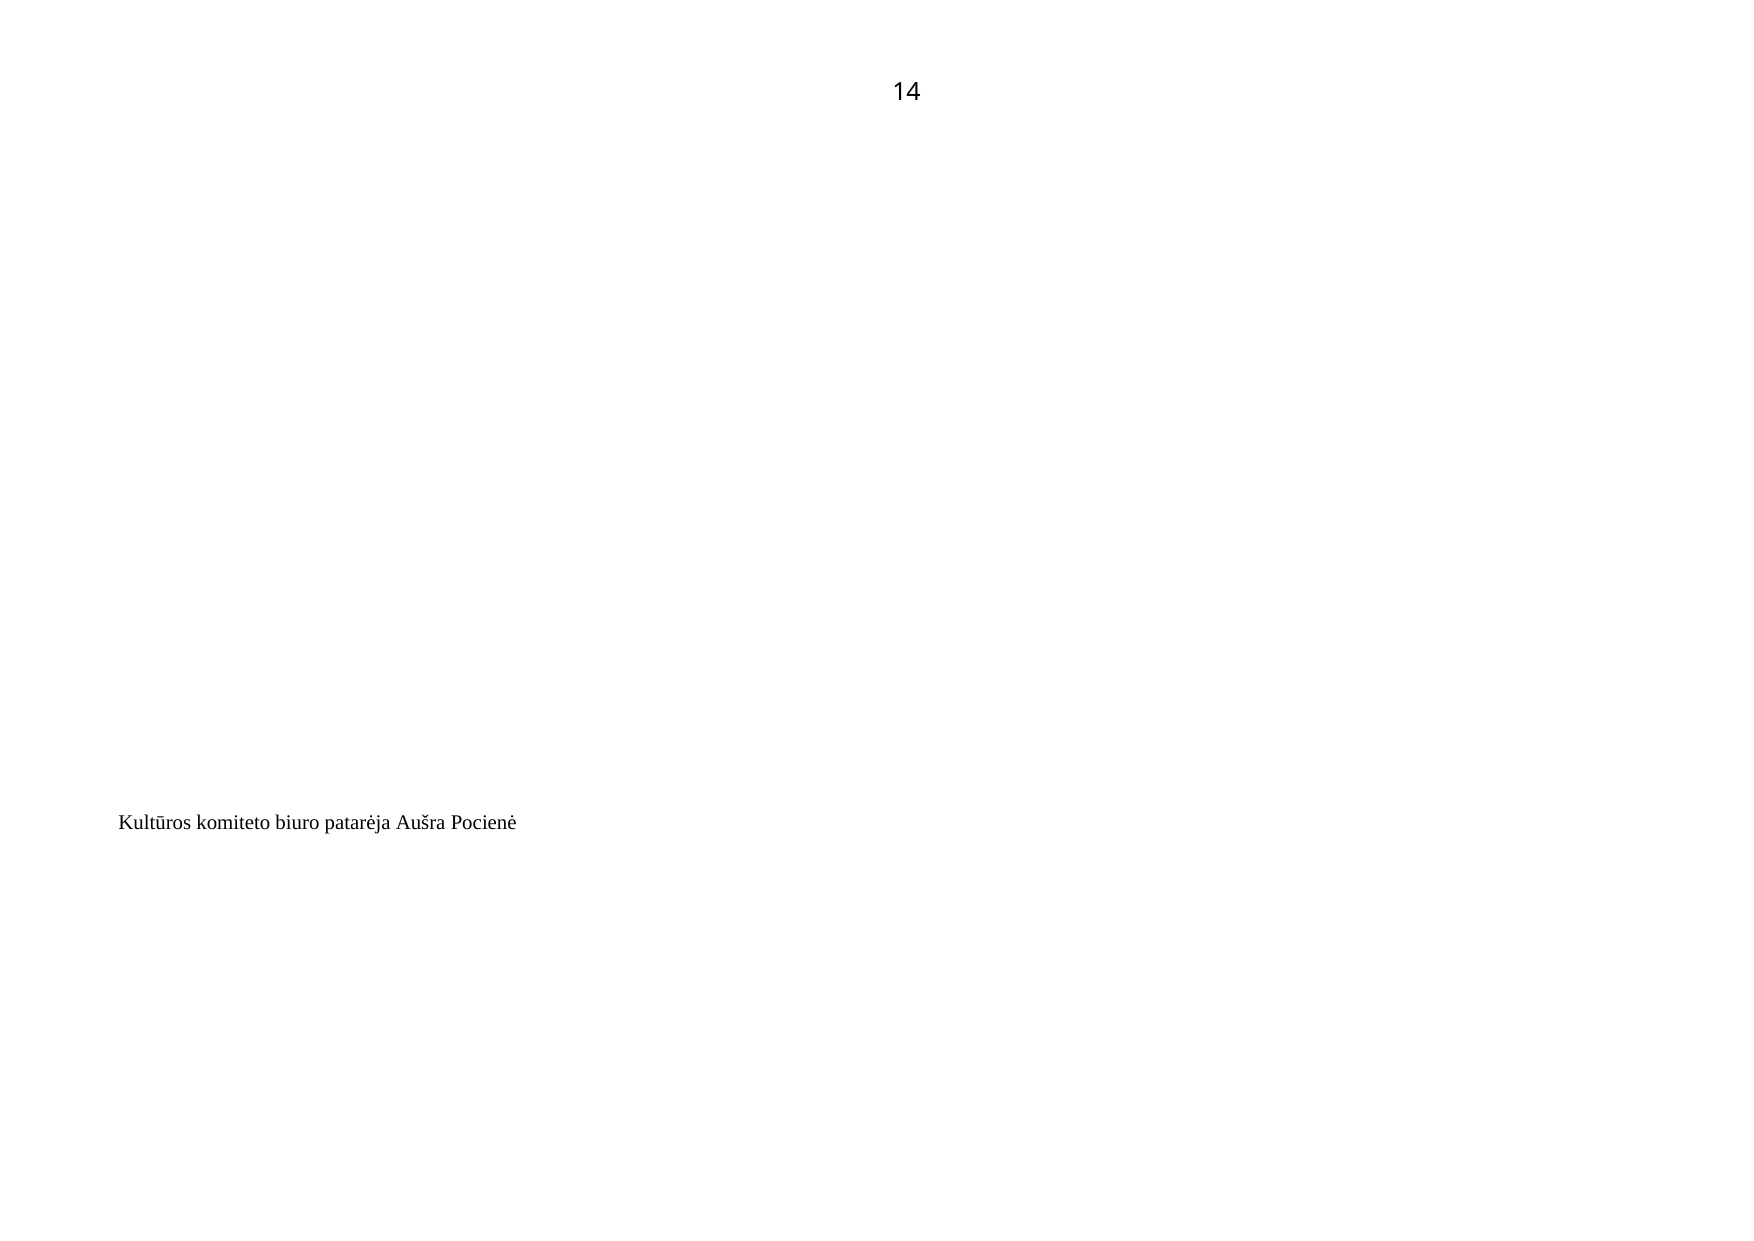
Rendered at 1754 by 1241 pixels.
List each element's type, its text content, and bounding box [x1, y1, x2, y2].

text Kultūros komiteto biuro patarėja Aušra Pocienė [118, 810, 1695, 834]
